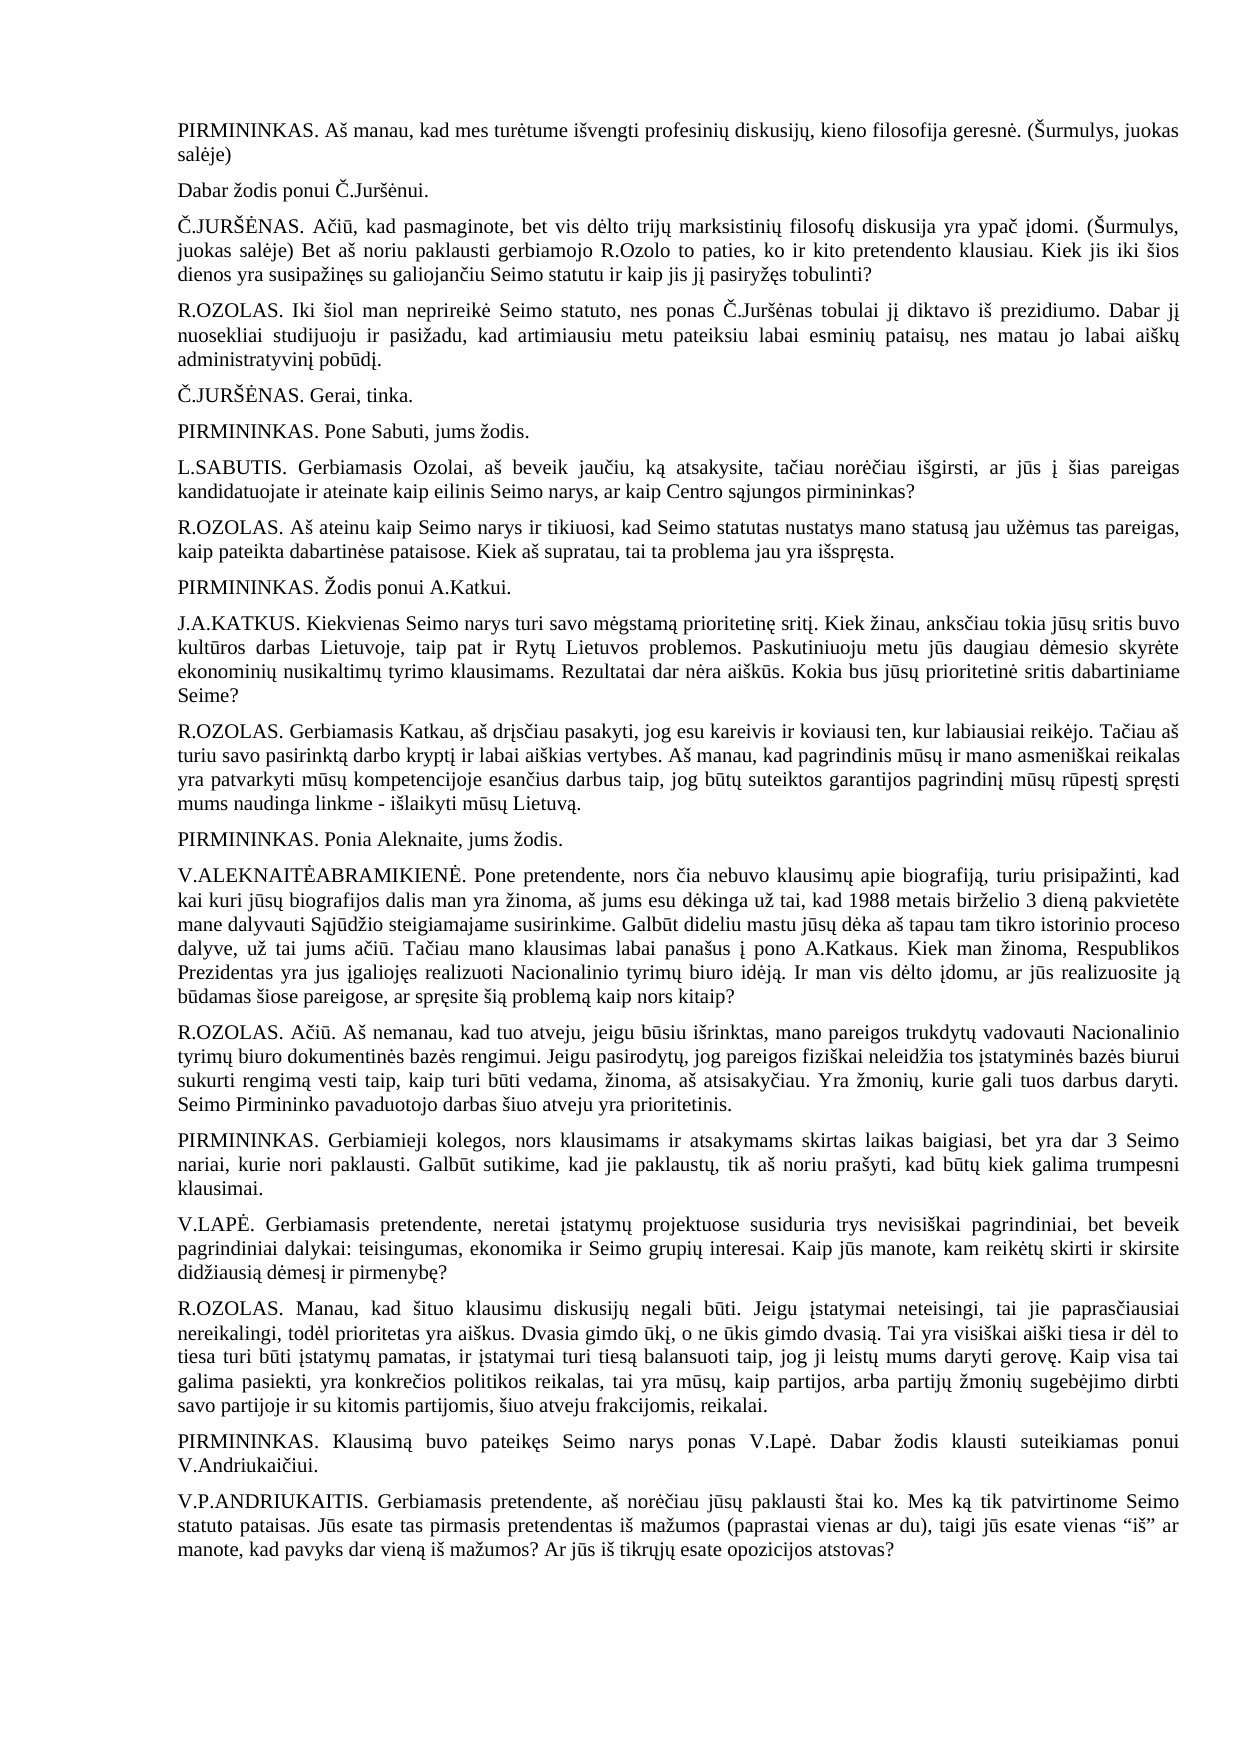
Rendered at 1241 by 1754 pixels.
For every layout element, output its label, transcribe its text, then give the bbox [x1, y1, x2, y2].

text R.OZOLAS. Ačiū. Aš nemanau, kad tuo atveju, jeigu būsiu išrinktas, mano pareigos trukdytų vadovauti Nacionalinio tyrimų biuro dokumentinės bazės rengimui. Jeigu pasirodytų, jog pareigos fiziškai neleidžia tos įstatyminės bazės biurui sukurti rengimą vesti taip, kaip turi būti vedama, žinoma, aš atsisakyčiau. Yra žmonių, kurie gali tuos darbus daryti. Seimo Pirmininko pavaduotojo darbas šiuo atveju yra prioritetinis. [177, 1020, 1181, 1116]
text PIRMININKAS. Pone Sabuti, jums žodis. [177, 419, 1181, 443]
text L.SABUTIS. Gerbiamasis Ozolai, aš beveik jaučiu, ką atsakysite, tačiau norėčiau išgirsti, ar jūs į šias pareigas kandidatuojate ir ateinate kaip eilinis Seimo narys, ar kaip Centro sąjungos pirmininkas? [177, 455, 1181, 503]
text PIRMININKAS. Aš manau, kad mes turėtume išvengti profesinių diskusijų, kieno filosofija geresnė. (Šurmulys, juokas salėje) [177, 118, 1181, 166]
text PIRMININKAS. Klausimą buvo pateikęs Seimo narys ponas V.Lapė. Dabar žodis klausti suteikiamas ponui V.Andriukaičiui. [177, 1429, 1181, 1477]
text Č.JURŠĖNAS. Ačiū, kad pasmaginote, bet vis dėlto trijų marksistinių filosofų diskusija yra ypač įdomi. (Šurmulys, juokas salėje) Bet aš noriu paklausti gerbiamojo R.Ozolo to paties, ko ir kito pretendento klausiau. Kiek jis iki šios dienos yra susipažinęs su galiojančiu Seimo statutu ir kaip jis jį pasiryžęs tobulinti? [177, 214, 1181, 286]
text V.LAPĖ. Gerbiamasis pretendente, neretai įstatymų projektuose susiduria trys nevisiškai pagrindiniai, bet beveik pagrindiniai dalykai: teisingumas, ekonomika ir Seimo grupių interesai. Kaip jūs manote, kam reikėtų skirti ir skirsite didžiausią dėmesį ir pirmenybę? [177, 1212, 1181, 1284]
text J.A.KATKUS. Kiekvienas Seimo narys turi savo mėgstamą prioritetinę sritį. Kiek žinau, anksčiau tokia jūsų sritis buvo kultūros darbas Lietuvoje, taip pat ir Rytų Lietuvos problemos. Paskutiniuoju metu jūs daugiau dėmesio skyrėte ekonominių nusikaltimų tyrimo klausimams. Rezultatai dar nėra aiškūs. Kokia bus jūsų prioritetinė sritis dabartiniame Seime? [177, 611, 1181, 707]
text V.P.ANDRIUKAITIS. Gerbiamasis pretendente, aš norėčiau jūsų paklausti štai ko. Mes ką tik patvirtinome Seimo statuto pataisas. Jūs esate tas pirmasis pretendentas iš mažumos (paprastai vienas ar du), taigi jūs esate vienas “iš” ar manote, kad pavyks dar vieną iš mažumos? Ar jūs iš tikrųjų esate opozicijos atstovas? [177, 1489, 1181, 1561]
text PIRMININKAS. Gerbiamieji kolegos, nors klausimams ir atsakymams skirtas laikas baigiasi, bet yra dar 3 Seimo nariai, kurie nori paklausti. Galbūt sutikime, kad jie paklaustų, tik aš noriu prašyti, kad būtų kiek galima trumpesni klausimai. [177, 1128, 1181, 1200]
text Dabar žodis ponui Č.Juršėnui. [177, 178, 1181, 202]
text R.OZOLAS. Iki šiol man neprireikė Seimo statuto, nes ponas Č.Juršėnas tobulai jį diktavo iš prezidiumo. Dabar jį nuosekliai studijuoju ir pasižadu, kad artimiausiu metu pateiksiu labai esminių pataisų, nes matau jo labai aiškų administratyvinį pobūdį. [177, 298, 1181, 371]
text PIRMININKAS. Ponia Aleknaite, jums žodis. [177, 827, 1181, 851]
text Č.JURŠĖNAS. Gerai, tinka. [177, 383, 1181, 407]
text V.ALEKNAITĖABRAMIKIENĖ. Pone pretendente, nors čia nebuvo klausimų apie biografiją, turiu prisipažinti, kad kai kuri jūsų biografijos dalis man yra žinoma, aš jums esu dėkinga už tai, kad 1988 metais birželio 3 dieną pakvietėte mane dalyvauti Sąjūdžio steigiamajame susirinkime. Galbūt dideliu mastu jūsų dėka aš tapau tam tikro istorinio proceso dalyve, už tai jums ačiū. Tačiau mano klausimas labai panašus į pono A.Katkaus. Kiek man žinoma, Respublikos Prezidentas yra jus įgaliojęs realizuoti Nacionalinio tyrimų biuro idėją. Ir man vis dėlto įdomu, ar jūs realizuosite ją būdamas šiose pareigose, ar spręsite šią problemą kaip nors kitaip? [177, 863, 1181, 1008]
text R.OZOLAS. Manau, kad šituo klausimu diskusijų negali būti. Jeigu įstatymai neteisingi, tai jie paprasčiausiai nereikalingi, todėl prioritetas yra aiškus. Dvasia gimdo ūkį, o ne ūkis gimdo dvasią. Tai yra visiškai aiški tiesa ir dėl to tiesa turi būti įstatymų pamatas, ir įstatymai turi tiesą balansuoti taip, jog ji leistų mums daryti gerovę. Kaip visa tai galima pasiekti, yra konkrečios politikos reikalas, tai yra mūsų, kaip partijos, arba partijų žmonių sugebėjimo dirbti savo partijoje ir su kitomis partijomis, šiuo atveju frakcijomis, reikalai. [177, 1296, 1181, 1417]
text PIRMININKAS. Žodis ponui A.Katkui. [177, 575, 1181, 599]
text R.OZOLAS. Aš ateinu kaip Seimo narys ir tikiuosi, kad Seimo statutas nustatys mano statusą jau užėmus tas pareigas, kaip pateikta dabartinėse pataisose. Kiek aš supratau, tai ta problema jau yra išspręsta. [177, 515, 1181, 563]
text R.OZOLAS. Gerbiamasis Katkau, aš drįsčiau pasakyti, jog esu kareivis ir koviausi ten, kur labiausiai reikėjo. Tačiau aš turiu savo pasirinktą darbo kryptį ir labai aiškias vertybes. Aš manau, kad pagrindinis mūsų ir mano asmeniškai reikalas yra patvarkyti mūsų kompetencijoje esančius darbus taip, jog būtų suteiktos garantijos pagrindinį mūsų rūpestį spręsti mums naudinga linkme - išlaikyti mūsų Lietuvą. [177, 719, 1181, 815]
